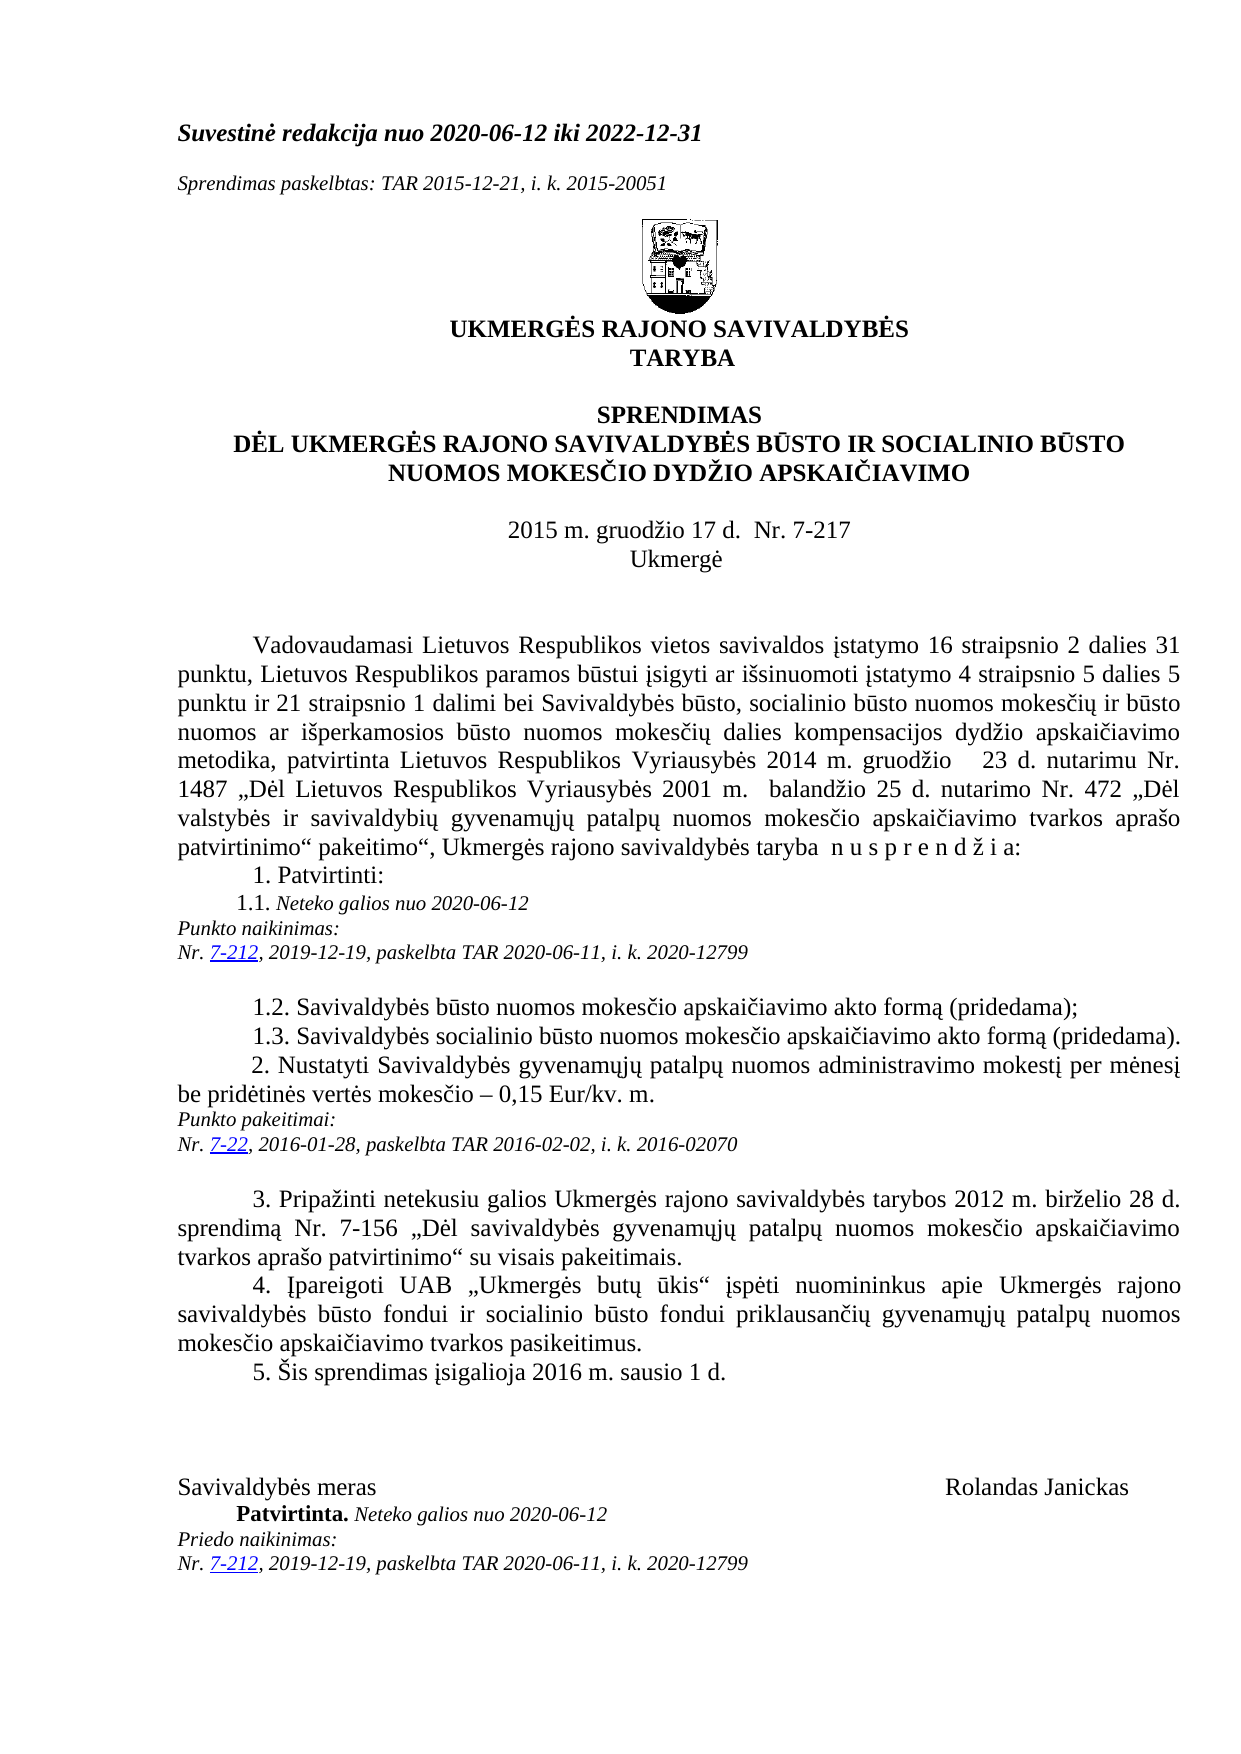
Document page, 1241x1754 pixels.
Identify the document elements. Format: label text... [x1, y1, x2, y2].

text 2015 m. gruodžio 17 d. Nr. 7-217 [177, 515, 1181, 544]
text TARYBA [177, 343, 1181, 372]
text 1.3. Savivaldybės socialinio būsto nuomos mokesčio apskaičiavimo akto formą (pridedama). [177, 1021, 1181, 1050]
text 1. Patvirtinti: [177, 860, 1181, 889]
text Savivaldybės meras Rolandas Janickas [177, 1472, 1181, 1501]
text Priedo naikinimas: [177, 1527, 1181, 1551]
text Patvirtinta. Neteko galios nuo 2020-06-12 [177, 1501, 1181, 1527]
text DĖL UKMERGĖS RAJONO SAVIVALDYBĖS BŪSTO IR SOCIALINIO BŪSTO NUOMOS MOKESČIO DYDŽIO APSKAIČIAVIMO [177, 429, 1181, 487]
text Ukmergė [177, 544, 1181, 573]
text Suvestinė redakcija nuo 2020-06-12 iki 2022-12-31 [177, 118, 1181, 147]
text Punkto naikinimas: [177, 916, 1181, 939]
text Sprendimas paskelbtas: TAR 2015-12-21, i. k. 2015-20051 [177, 171, 1181, 195]
text 4. Įpareigoti UAB „Ukmergės butų ūkis“ įspėti nuomininkus apie Ukmergės rajono savivaldybės būsto fondui ir socialinio būsto fondui priklausančių gyvenamųjų patalpų nuomos mokesčio apskaičiavimo tvarkos pasikeitimus. [177, 1271, 1181, 1357]
text SPRENDIMAS [177, 400, 1181, 429]
text 5. Šis sprendimas įsigalioja 2016 m. sausio 1 d. [177, 1357, 1181, 1386]
text Punkto pakeitimai: [177, 1107, 1181, 1131]
text Nr. 7-22, 2016-01-28, paskelbta TAR 2016-02-02, i. k. 2016-02070 [177, 1131, 1181, 1156]
text Nr. 7-212, 2019-12-19, paskelbta TAR 2020-06-11, i. k. 2020-12799 [177, 1551, 1181, 1575]
text UKMERGĖS RAJONO SAVIVALDYBĖS [177, 314, 1181, 343]
text 2. Nustatyti Savivaldybės gyvenamųjų patalpų nuomos administravimo mokestį per mėnesį be pridėtinės vertės mokesčio – 0,15 Eur/kv. m. [177, 1050, 1181, 1107]
text 3. Pripažinti netekusiu galios Ukmergės rajono savivaldybės tarybos 2012 m. birželio 28 d. sprendimą Nr. 7-156 „Dėl savivaldybės gyvenamųjų patalpų nuomos mokesčio apskaičiavimo tvarkos aprašo patvirtinimo“ su visais pakeitimais. [177, 1184, 1181, 1271]
text Vadovaudamasi Lietuvos Respublikos vietos savivaldos įstatymo 16 straipsnio 2 dalies 31 punktu, Lietuvos Respublikos paramos būstui įsigyti ar išsinuomoti įstatymo 4 straipsnio 5 dalies 5 punktu ir 21 straipsnio 1 dalimi bei Savivaldybės būsto, socialinio būsto nuomos mokesčių ir būsto nuomos ar išperkamosios būsto nuomos mokesčių dalies kompensacijos dydžio apskaičiavimo metodika, patvirtinta Lietuvos Respublikos Vyriausybės 2014 m. gruodžio 23 d. nutarimu Nr. 1487 „Dėl Lietuvos Respublikos Vyriausybės 2001 m. balandžio 25 d. nutarimo Nr. 472 „Dėl valstybės ir savivaldybių gyvenamųjų patalpų nuomos mokesčio apskaičiavimo tvarkos aprašo patvirtinimo“ pakeitimo“, Ukmergės rajono savivaldybės taryba n u s p r e n d ž i a: [177, 630, 1181, 860]
text Nr. 7-212, 2019-12-19, paskelbta TAR 2020-06-11, i. k. 2020-12799 [177, 939, 1181, 964]
text 1.1. Neteko galios nuo 2020-06-12 [177, 889, 1181, 916]
text 1.2. Savivaldybės būsto nuomos mokesčio apskaičiavimo akto formą (pridedama); [177, 992, 1181, 1021]
